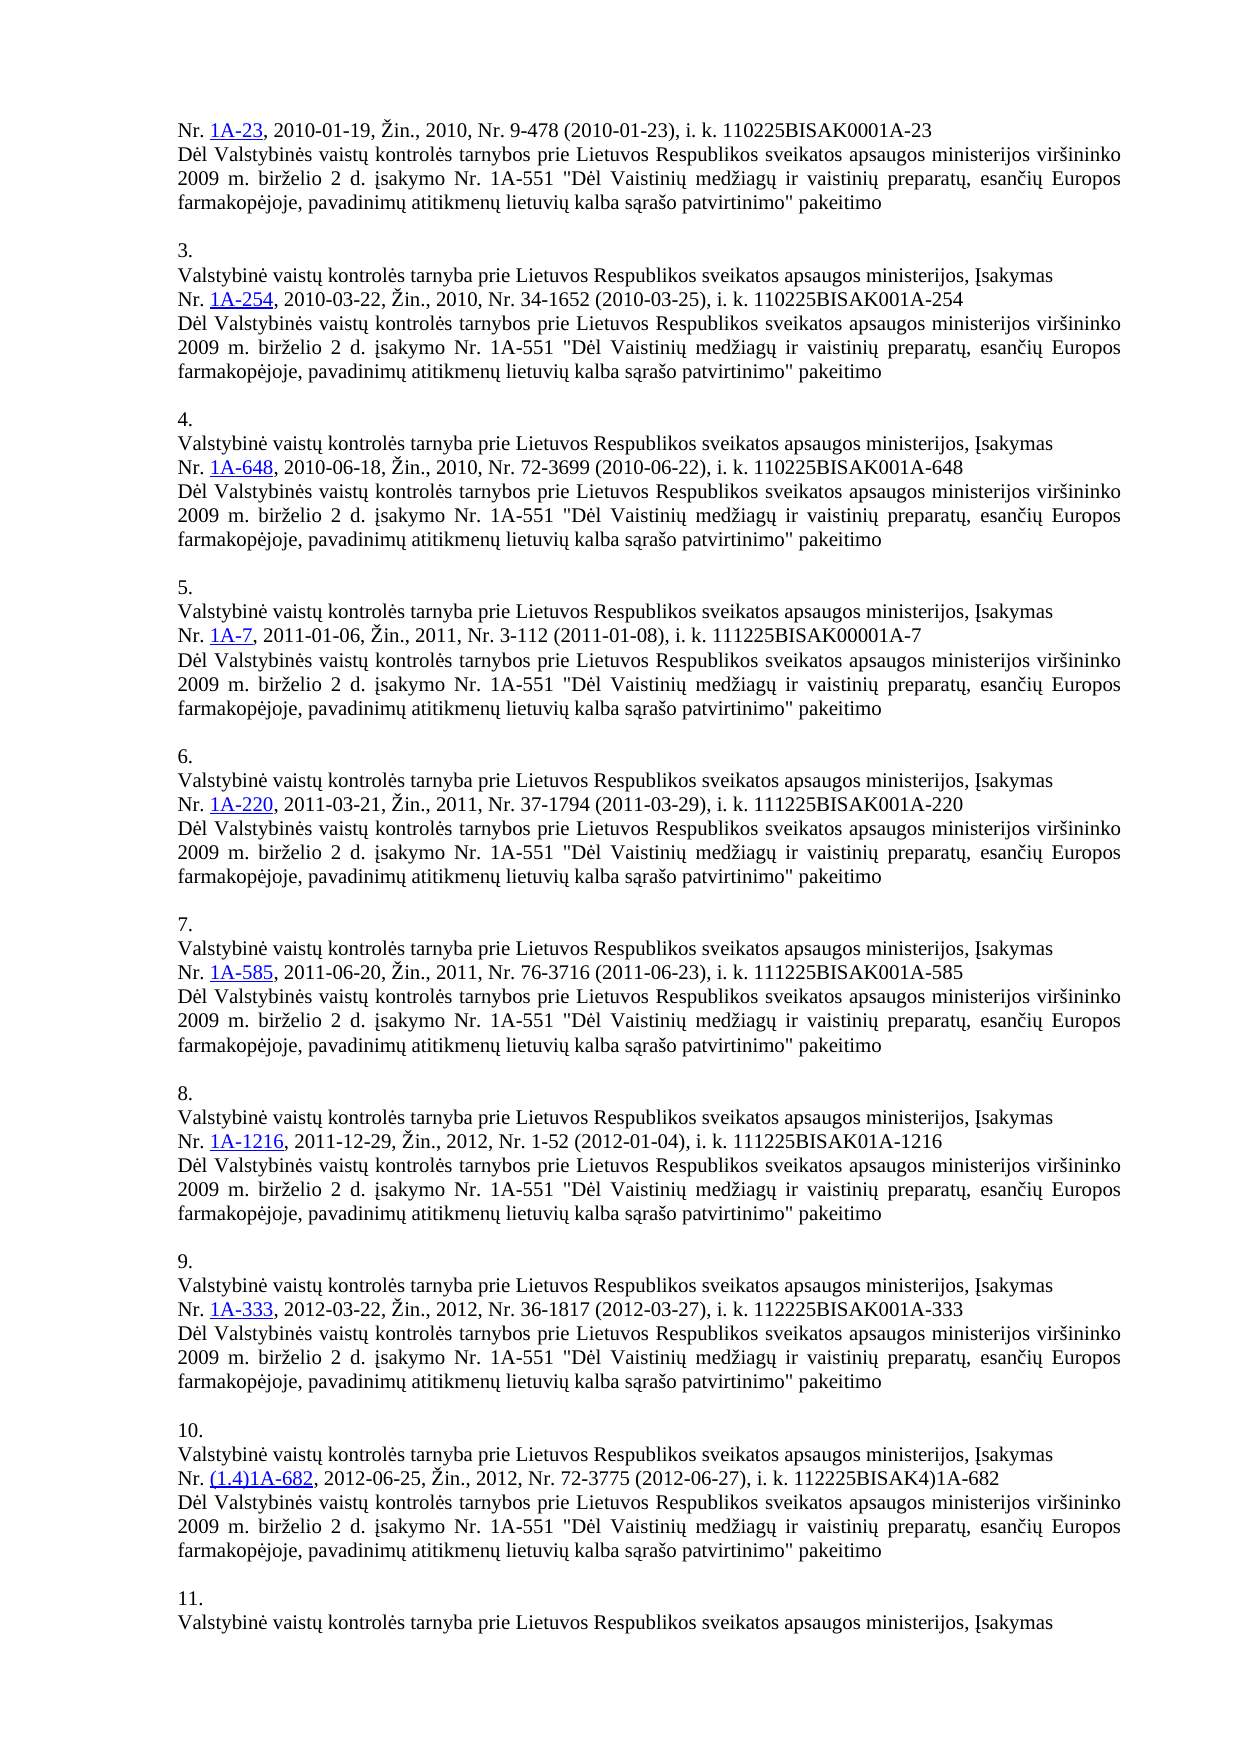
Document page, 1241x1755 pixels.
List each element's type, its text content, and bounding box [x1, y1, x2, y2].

text Dėl Valstybinės vaistų kontrolės tarnybos prie Lietuvos Respublikos sveikatos apsaugos ministerijos viršininko 2009 m. birželio 2 d. įsakymo Nr. 1A-551 "Dėl Vaistinių medžiagų ir vaistinių preparatų, esančių Europos farmakopėjoje, pavadinimų atitikmenų lietuvių kalba sąrašo patvirtinimo" pakeitimo [177, 647, 1122, 720]
text Valstybinė vaistų kontrolės tarnyba prie Lietuvos Respublikos sveikatos apsaugos ministerijos, Įsakymas [177, 1610, 1122, 1634]
text 11. [177, 1586, 1122, 1610]
text Dėl Valstybinės vaistų kontrolės tarnybos prie Lietuvos Respublikos sveikatos apsaugos ministerijos viršininko 2009 m. birželio 2 d. įsakymo Nr. 1A-551 "Dėl Vaistinių medžiagų ir vaistinių preparatų, esančių Europos farmakopėjoje, pavadinimų atitikmenų lietuvių kalba sąrašo patvirtinimo" pakeitimo [177, 816, 1122, 888]
text Dėl Valstybinės vaistų kontrolės tarnybos prie Lietuvos Respublikos sveikatos apsaugos ministerijos viršininko 2009 m. birželio 2 d. įsakymo Nr. 1A-551 "Dėl Vaistinių medžiagų ir vaistinių preparatų, esančių Europos farmakopėjoje, pavadinimų atitikmenų lietuvių kalba sąrašo patvirtinimo" pakeitimo [177, 1321, 1122, 1393]
text Dėl Valstybinės vaistų kontrolės tarnybos prie Lietuvos Respublikos sveikatos apsaugos ministerijos viršininko 2009 m. birželio 2 d. įsakymo Nr. 1A-551 "Dėl Vaistinių medžiagų ir vaistinių preparatų, esančių Europos farmakopėjoje, pavadinimų atitikmenų lietuvių kalba sąrašo patvirtinimo" pakeitimo [177, 142, 1122, 214]
text Valstybinė vaistų kontrolės tarnyba prie Lietuvos Respublikos sveikatos apsaugos ministerijos, Įsakymas [177, 1442, 1122, 1466]
text Nr. (1.4)1A-682, 2012-06-25, Žin., 2012, Nr. 72-3775 (2012-06-27), i. k. 112225BISAK4)1A-682 [177, 1466, 1122, 1490]
text Dėl Valstybinės vaistų kontrolės tarnybos prie Lietuvos Respublikos sveikatos apsaugos ministerijos viršininko 2009 m. birželio 2 d. įsakymo Nr. 1A-551 "Dėl Vaistinių medžiagų ir vaistinių preparatų, esančių Europos farmakopėjoje, pavadinimų atitikmenų lietuvių kalba sąrašo patvirtinimo" pakeitimo [177, 984, 1122, 1057]
text 8. [177, 1081, 1122, 1105]
text Nr. 1A-220, 2011-03-21, Žin., 2011, Nr. 37-1794 (2011-03-29), i. k. 111225BISAK001A-220 [177, 792, 1122, 816]
text Valstybinė vaistų kontrolės tarnyba prie Lietuvos Respublikos sveikatos apsaugos ministerijos, Įsakymas [177, 599, 1122, 623]
text Dėl Valstybinės vaistų kontrolės tarnybos prie Lietuvos Respublikos sveikatos apsaugos ministerijos viršininko 2009 m. birželio 2 d. įsakymo Nr. 1A-551 "Dėl Vaistinių medžiagų ir vaistinių preparatų, esančių Europos farmakopėjoje, pavadinimų atitikmenų lietuvių kalba sąrašo patvirtinimo" pakeitimo [177, 1153, 1122, 1225]
text Dėl Valstybinės vaistų kontrolės tarnybos prie Lietuvos Respublikos sveikatos apsaugos ministerijos viršininko 2009 m. birželio 2 d. įsakymo Nr. 1A-551 "Dėl Vaistinių medžiagų ir vaistinių preparatų, esančių Europos farmakopėjoje, pavadinimų atitikmenų lietuvių kalba sąrašo patvirtinimo" pakeitimo [177, 479, 1122, 551]
text Nr. 1A-254, 2010-03-22, Žin., 2010, Nr. 34-1652 (2010-03-25), i. k. 110225BISAK001A-254 [177, 287, 1122, 311]
text Nr. 1A-333, 2012-03-22, Žin., 2012, Nr. 36-1817 (2012-03-27), i. k. 112225BISAK001A-333 [177, 1297, 1122, 1321]
text Nr. 1A-648, 2010-06-18, Žin., 2010, Nr. 72-3699 (2010-06-22), i. k. 110225BISAK001A-648 [177, 455, 1122, 479]
text 6. [177, 744, 1122, 768]
text Valstybinė vaistų kontrolės tarnyba prie Lietuvos Respublikos sveikatos apsaugos ministerijos, Įsakymas [177, 936, 1122, 960]
text Nr. 1A-23, 2010-01-19, Žin., 2010, Nr. 9-478 (2010-01-23), i. k. 110225BISAK0001A-23 [177, 118, 1122, 142]
text 3. [177, 238, 1122, 262]
text Valstybinė vaistų kontrolės tarnyba prie Lietuvos Respublikos sveikatos apsaugos ministerijos, Įsakymas [177, 431, 1122, 455]
text 5. [177, 575, 1122, 599]
text Dėl Valstybinės vaistų kontrolės tarnybos prie Lietuvos Respublikos sveikatos apsaugos ministerijos viršininko 2009 m. birželio 2 d. įsakymo Nr. 1A-551 "Dėl Vaistinių medžiagų ir vaistinių preparatų, esančių Europos farmakopėjoje, pavadinimų atitikmenų lietuvių kalba sąrašo patvirtinimo" pakeitimo [177, 311, 1122, 383]
text Dėl Valstybinės vaistų kontrolės tarnybos prie Lietuvos Respublikos sveikatos apsaugos ministerijos viršininko 2009 m. birželio 2 d. įsakymo Nr. 1A-551 "Dėl Vaistinių medžiagų ir vaistinių preparatų, esančių Europos farmakopėjoje, pavadinimų atitikmenų lietuvių kalba sąrašo patvirtinimo" pakeitimo [177, 1490, 1122, 1562]
text Nr. 1A-585, 2011-06-20, Žin., 2011, Nr. 76-3716 (2011-06-23), i. k. 111225BISAK001A-585 [177, 960, 1122, 984]
text Valstybinė vaistų kontrolės tarnyba prie Lietuvos Respublikos sveikatos apsaugos ministerijos, Įsakymas [177, 768, 1122, 792]
text Nr. 1A-1216, 2011-12-29, Žin., 2012, Nr. 1-52 (2012-01-04), i. k. 111225BISAK01A-1216 [177, 1129, 1122, 1153]
text 7. [177, 912, 1122, 936]
text Valstybinė vaistų kontrolės tarnyba prie Lietuvos Respublikos sveikatos apsaugos ministerijos, Įsakymas [177, 1273, 1122, 1297]
text 9. [177, 1249, 1122, 1273]
text Valstybinė vaistų kontrolės tarnyba prie Lietuvos Respublikos sveikatos apsaugos ministerijos, Įsakymas [177, 1105, 1122, 1129]
text 4. [177, 407, 1122, 431]
text Nr. 1A-7, 2011-01-06, Žin., 2011, Nr. 3-112 (2011-01-08), i. k. 111225BISAK00001A-7 [177, 623, 1122, 647]
text 10. [177, 1417, 1122, 1442]
text Valstybinė vaistų kontrolės tarnyba prie Lietuvos Respublikos sveikatos apsaugos ministerijos, Įsakymas [177, 262, 1122, 287]
